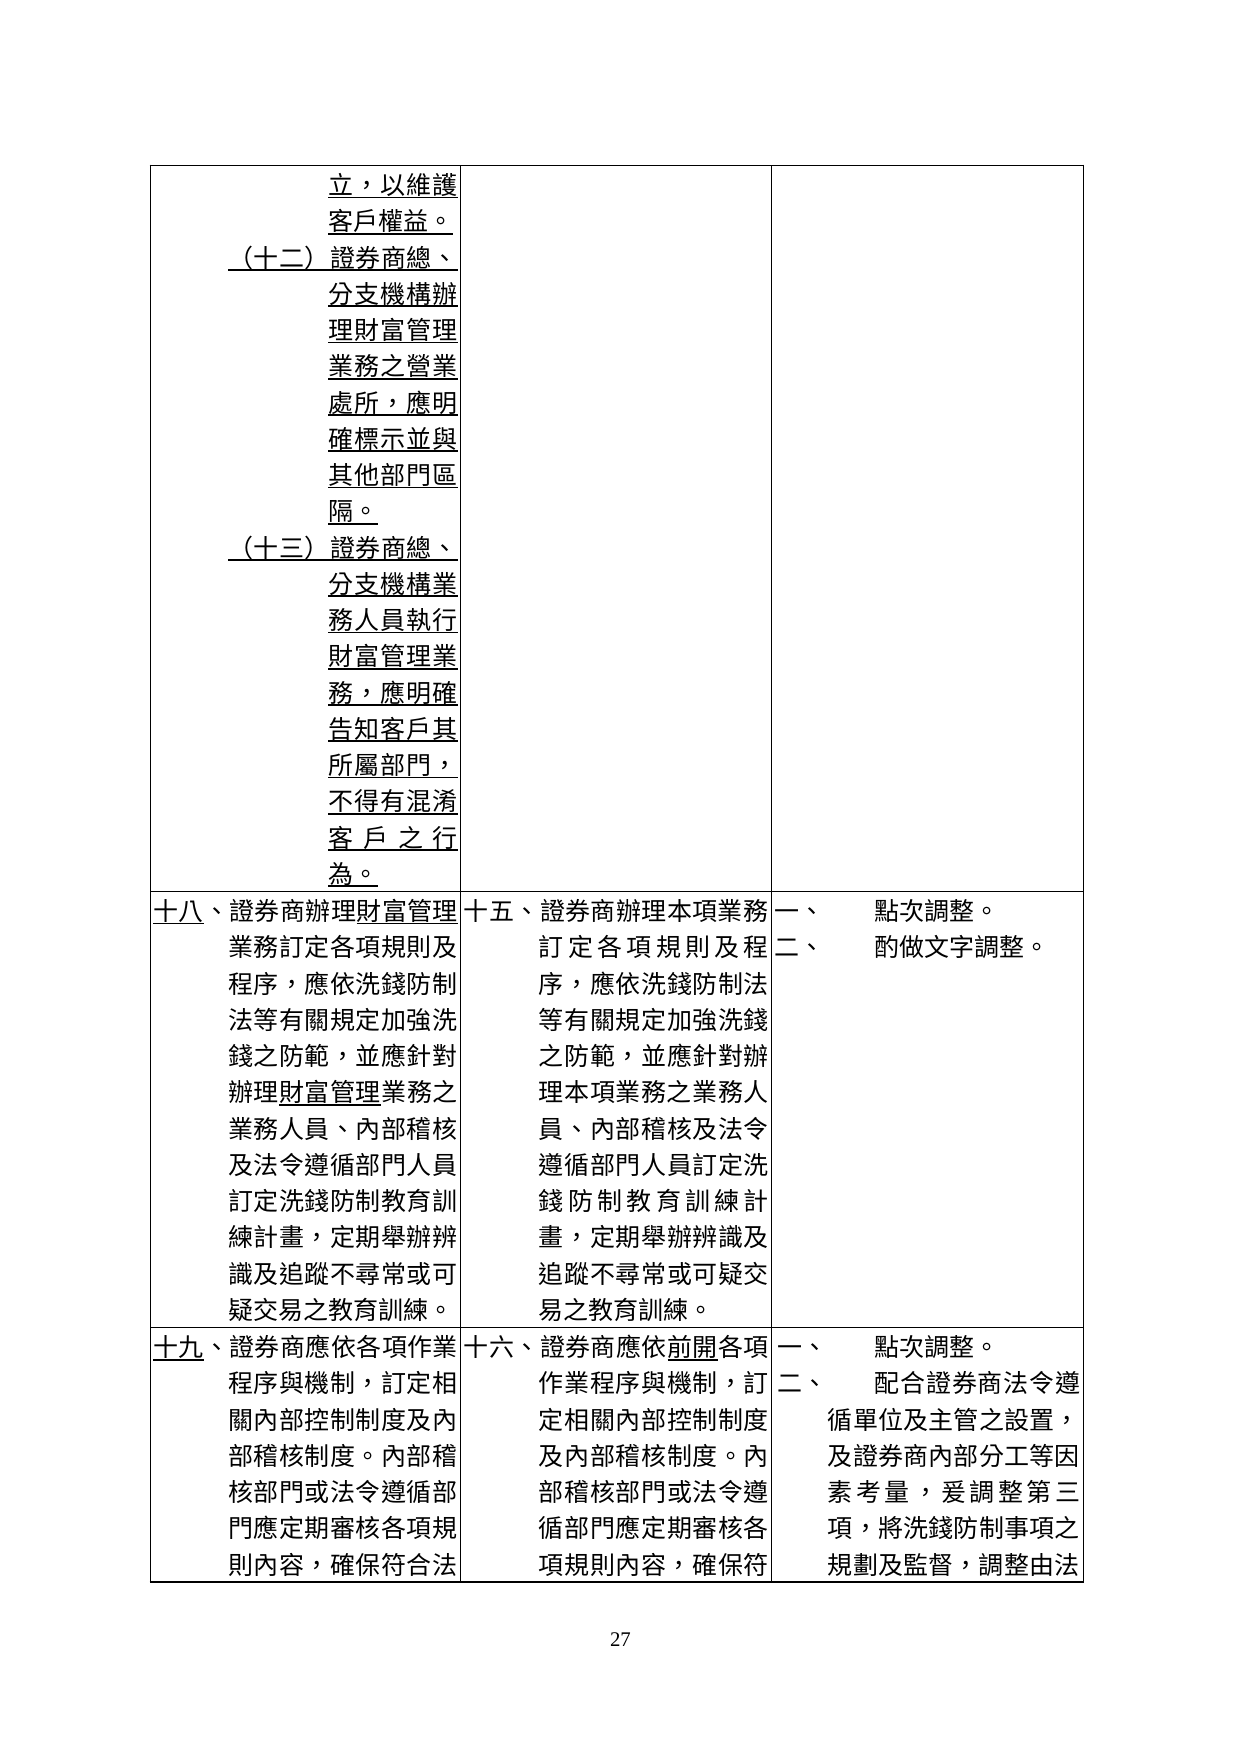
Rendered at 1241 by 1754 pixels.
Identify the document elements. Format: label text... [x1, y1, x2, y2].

table_cell 十八、證券商辦理財富管理業務訂定各項規則及程序，應依洗錢防制法等有關規定加強洗錢之防範，並應針對辦理財富管理業務之業務人員、內部稽核及法令遵循部門人員訂定洗錢防制教育訓練計畫，定期舉辦辨識及追蹤不尋常或可疑交易之教育訓練。 [151, 892, 460, 1327]
table_cell [772, 166, 1083, 891]
table_cell 點次調整。 酌做文字調整。 [772, 892, 1083, 1327]
table_cell 點次調整。 配合證券商法令遵循單位及主管之設置，及證券商內部分工等因素考量，爰調整第三項，將洗錢防制事項之規劃及監督，調整由法令遵循部門主管負責。 考量開放證券商以信託方式辦理財富管理業務，證券商之業務複雜度將隨之增加，為控管證券商業務經營之風險，加強內部管理，爰增訂第四項，規範證券商申請以信託業務方式辦理財富管理業務，應設置專責之內部稽核人員至少一人，並增訂第五項，規定辦理信託業務之內部稽核，得同時擔任財富管理業務及證券業務之內部稽核。 [772, 1328, 1083, 1581]
table_cell [461, 166, 771, 891]
table_cell 十六、證券商應依前開各項作業程序與機制，訂定相關內部控制制度及內部稽核制度。內部稽核部門或法令遵循部門應定期審核各項規則內容，確保符 [461, 1328, 771, 1581]
table_cell 十五、證券商辦理本項業務訂定各項規則及程序，應依洗錢防制法等有關規定加強洗錢之防範，並應針對辦理本項業務之業務人員、內部稽核及法令遵循部門人員訂定洗錢防制教育訓練計畫，定期舉辦辨識及追蹤不尋常或可疑交易之教育訓練。 [461, 892, 771, 1327]
table_cell 十九、證券商應依各項作業程序與機制，訂定相關內部控制制度及內部稽核制度。內部稽核部門或法令遵循部門應定期審核各項規則內容，確保符合法 [151, 1328, 460, 1581]
table_cell 立，以維護客戶權益。 （十二）證券商總、分支機構辦理財富管理業務之營業處所，應明確標示並與其他部門區隔。 （十三）證券商總、分支機構業務人員執行財富管理業務，應明確告知客戶其所屬部門，不得有混淆客戶之行為。 [151, 166, 460, 891]
